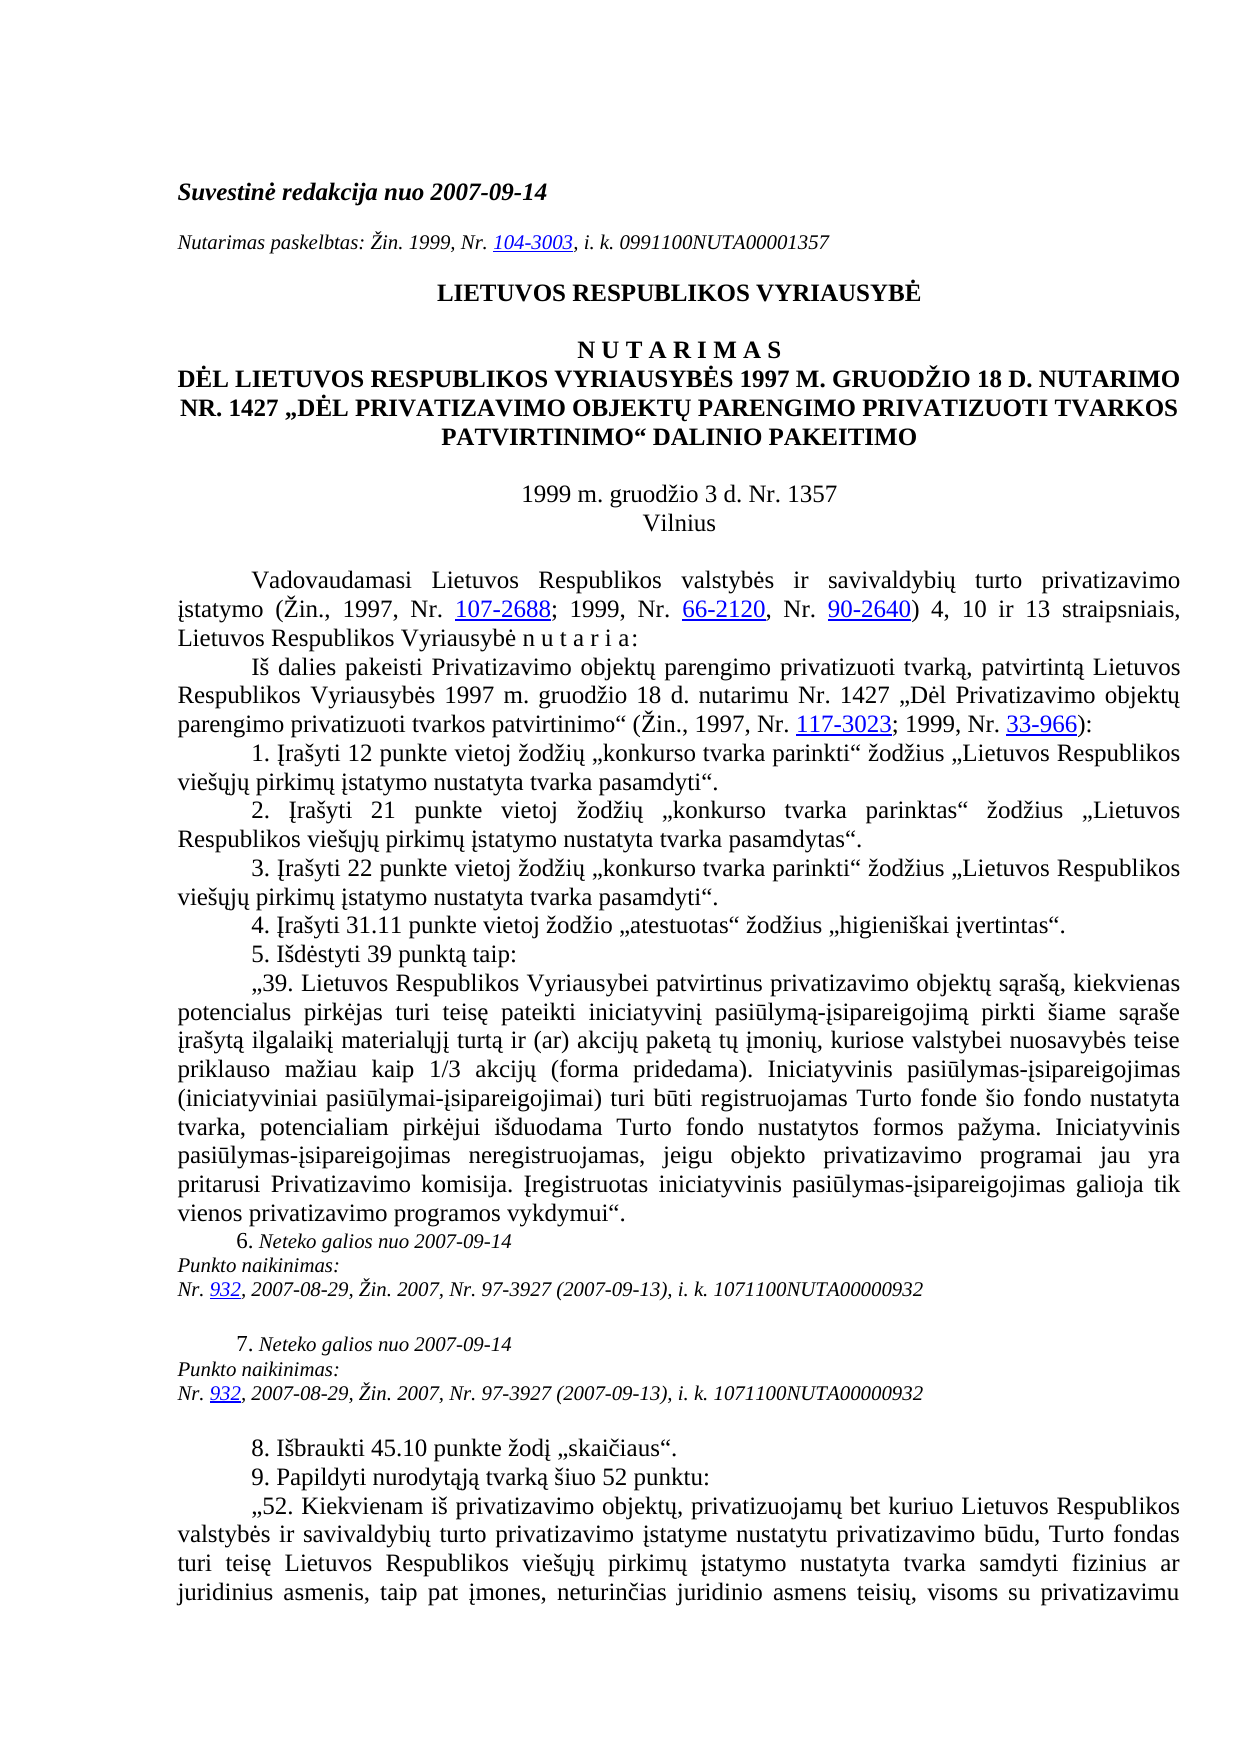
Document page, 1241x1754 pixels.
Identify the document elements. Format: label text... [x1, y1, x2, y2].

text Vadovaudamasi Lietuvos Respublikos valstybės ir savivaldybių turto privatizavimo įstatymo (Žin., 1997, Nr. 107-2688; 1999, Nr. 66-2120, Nr. 90-2640) 4, 10 ir 13 straipsniais, Lietuvos Respublikos Vyriausybė nutaria: [177, 566, 1181, 652]
text Nr. 932, 2007-08-29, Žin. 2007, Nr. 97-3927 (2007-09-13), i. k. 1071100NUTA00000932 [177, 1277, 1181, 1301]
text 6. Neteko galios nuo 2007-09-14 [177, 1227, 1181, 1253]
text „52. Kiekvienam iš privatizavimo objektų, privatizuojamų bet kuriuo Lietuvos Respublikos valstybės ir savivaldybių turto privatizavimo įstatyme nustatytu privatizavimo būdu, Turto fondas turi teisę Lietuvos Respublikos viešųjų pirkimų įstatymo nustatyta tvarka samdyti fizinius ar juridinius asmenis, taip pat įmones, neturinčias juridinio asmens teisių, visoms su privatizavimu [177, 1491, 1181, 1606]
text DĖL LIETUVOS RESPUBLIKOS VYRIAUSYBĖS 1997 M. GRUODŽIO 18 D. NUTARIMO NR. 1427 „DĖL PRIVATIZAVIMO OBJEKTŲ PARENGIMO PRIVATIZUOTI TVARKOS PATVIRTINIMO“ DALINIO PAKEITIMO [177, 364, 1181, 451]
text 5. Išdėstyti 39 punktą taip: [177, 939, 1181, 968]
text LIETUVOS RESPUBLIKOS VYRIAUSYBĖ [177, 278, 1181, 307]
text 1. Įrašyti 12 punkte vietoj žodžių „konkurso tvarka parinkti“ žodžius „Lietuvos Respublikos viešųjų pirkimų įstatymo nustatyta tvarka pasamdyti“. [177, 738, 1181, 796]
text Iš dalies pakeisti Privatizavimo objektų parengimo privatizuoti tvarką, patvirtintą Lietuvos Respublikos Vyriausybės 1997 m. gruodžio 18 d. nutarimu Nr. 1427 „Dėl Privatizavimo objektų parengimo privatizuoti tvarkos patvirtinimo“ (Žin., 1997, Nr. 117-3023; 1999, Nr. 33-966): [177, 652, 1181, 738]
text 4. Įrašyti 31.11 punkte vietoj žodžio „atestuotas“ žodžius „higieniškai įvertintas“. [177, 911, 1181, 939]
text Punkto naikinimas: [177, 1253, 1181, 1277]
text 1999 m. gruodžio 3 d. Nr. 1357 [177, 479, 1181, 508]
text 2. Įrašyti 21 punkte vietoj žodžių „konkurso tvarka parinktas“ žodžius „Lietuvos Respublikos viešųjų pirkimų įstatymo nustatyta tvarka pasamdytas“. [177, 796, 1181, 853]
text Nr. 932, 2007-08-29, Žin. 2007, Nr. 97-3927 (2007-09-13), i. k. 1071100NUTA00000932 [177, 1381, 1181, 1404]
text 7. Neteko galios nuo 2007-09-14 [177, 1330, 1181, 1356]
text 8. Išbraukti 45.10 punkte žodį „skaičiaus“. [177, 1433, 1181, 1462]
text „39. Lietuvos Respublikos Vyriausybei patvirtinus privatizavimo objektų sąrašą, kiekvienas potencialus pirkėjas turi teisę pateikti iniciatyvinį pasiūlymą-įsipareigojimą pirkti šiame sąraše įrašytą ilgalaikį materialųjį turtą ir (ar) akcijų paketą tų įmonių, kuriose valstybei nuosavybės teise priklauso mažiau kaip 1/3 akcijų (forma pridedama). Iniciatyvinis pasiūlymas-įsipareigojimas (iniciatyviniai pasiūlymai-įsipareigojimai) turi būti registruojamas Turto fonde šio fondo nustatyta tvarka, potencialiam pirkėjui išduodama Turto fondo nustatytos formos pažyma. Iniciatyvinis pasiūlymas-įsipareigojimas neregistruojamas, jeigu objekto privatizavimo programai jau yra pritarusi Privatizavimo komisija. Įregistruotas iniciatyvinis pasiūlymas-įsipareigojimas galioja tik vienos privatizavimo programos vykdymui“. [177, 968, 1181, 1227]
text 3. Įrašyti 22 punkte vietoj žodžių „konkurso tvarka parinkti“ žodžius „Lietuvos Respublikos viešųjų pirkimų įstatymo nustatyta tvarka pasamdyti“. [177, 853, 1181, 911]
text Suvestinė redakcija nuo 2007-09-14 [177, 177, 1181, 206]
text Vilnius [177, 508, 1181, 537]
text N U T A R I M A S [177, 336, 1181, 364]
text Nutarimas paskelbtas: Žin. 1999, Nr. 104-3003, i. k. 0991100NUTA00001357 [177, 230, 1181, 254]
text 9. Papildyti nurodytąją tvarką šiuo 52 punktu: [177, 1462, 1181, 1491]
text Punkto naikinimas: [177, 1356, 1181, 1381]
